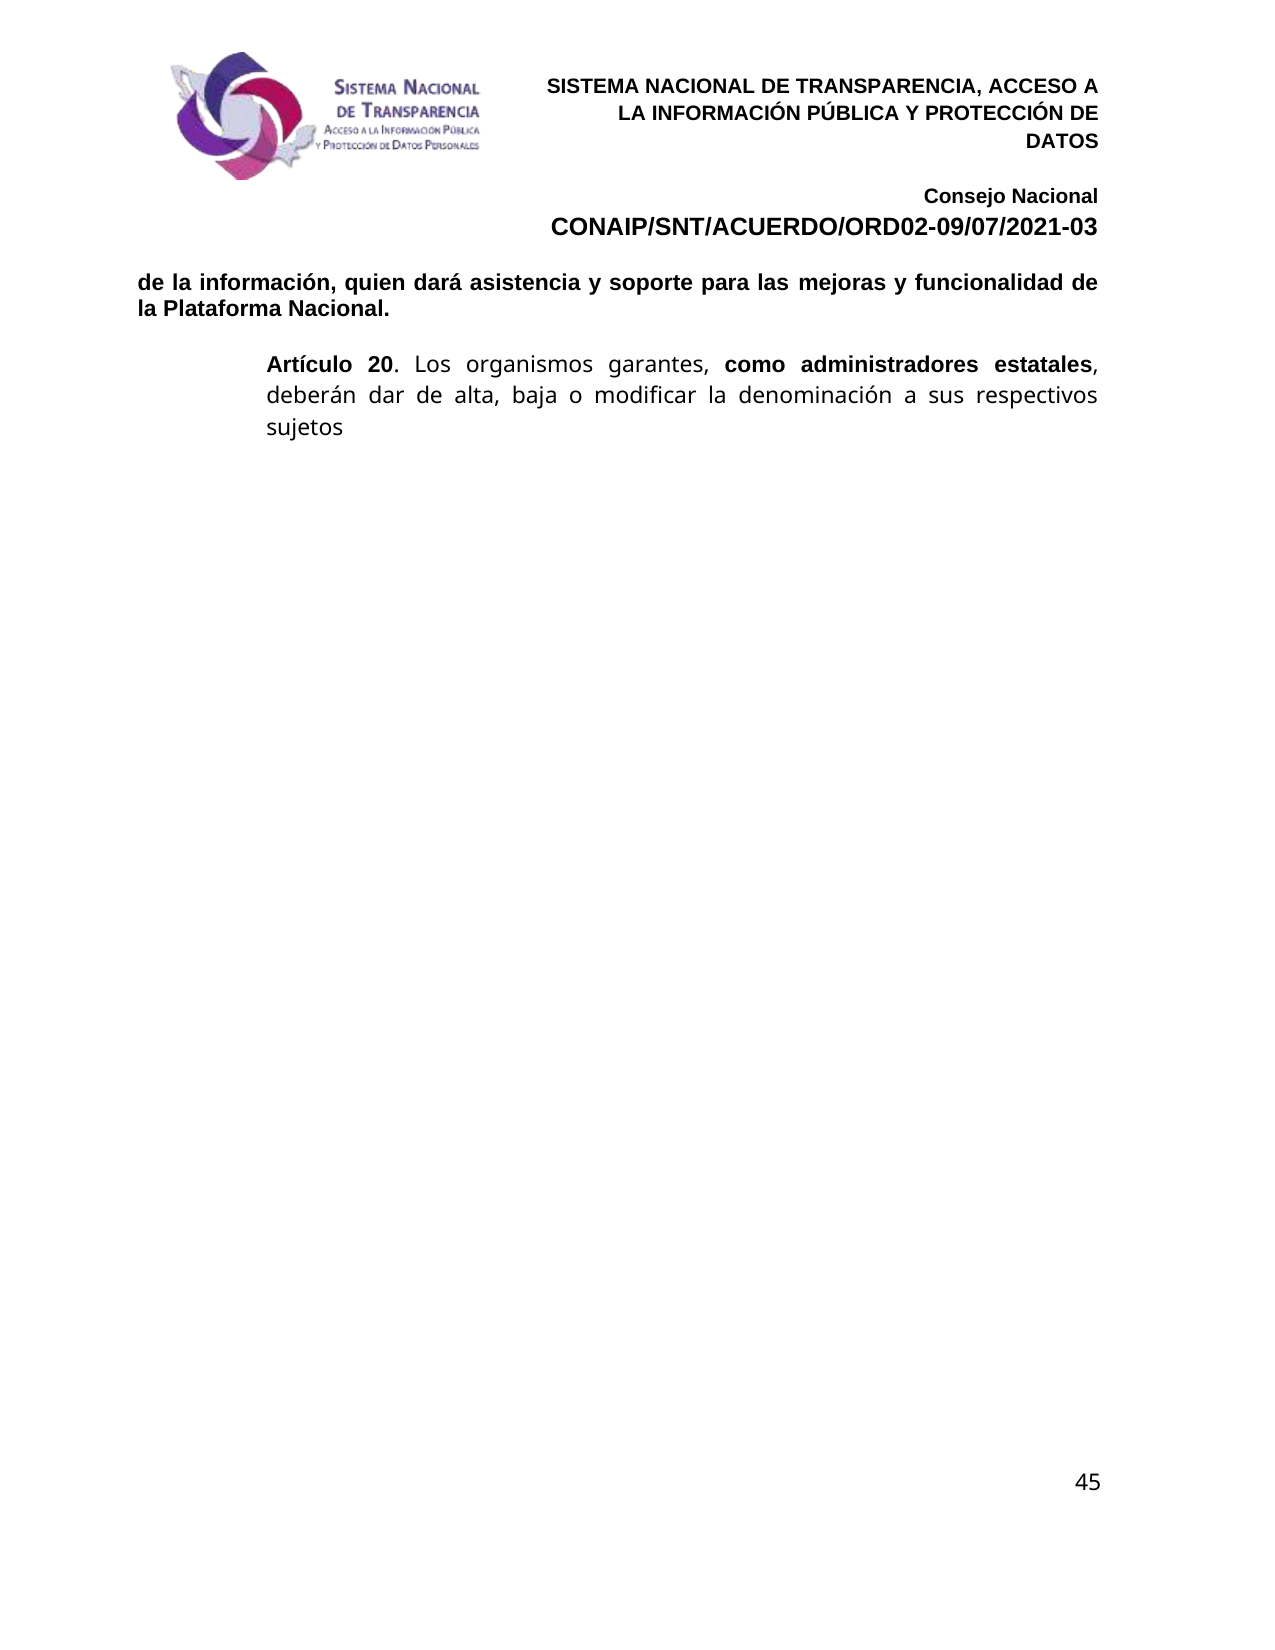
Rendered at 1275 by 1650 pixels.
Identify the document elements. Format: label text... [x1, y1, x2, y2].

text Artículo 20. Los organismos garantes, como administradores estatales, deberán dar de alta, baja o modificar la denominación a sus respectivos sujetos [266, 348, 1099, 442]
list de la información, quien dará asistencia y soporte para las mejoras y funcionalidad de la Plataforma Nacional. [137, 269, 1098, 322]
